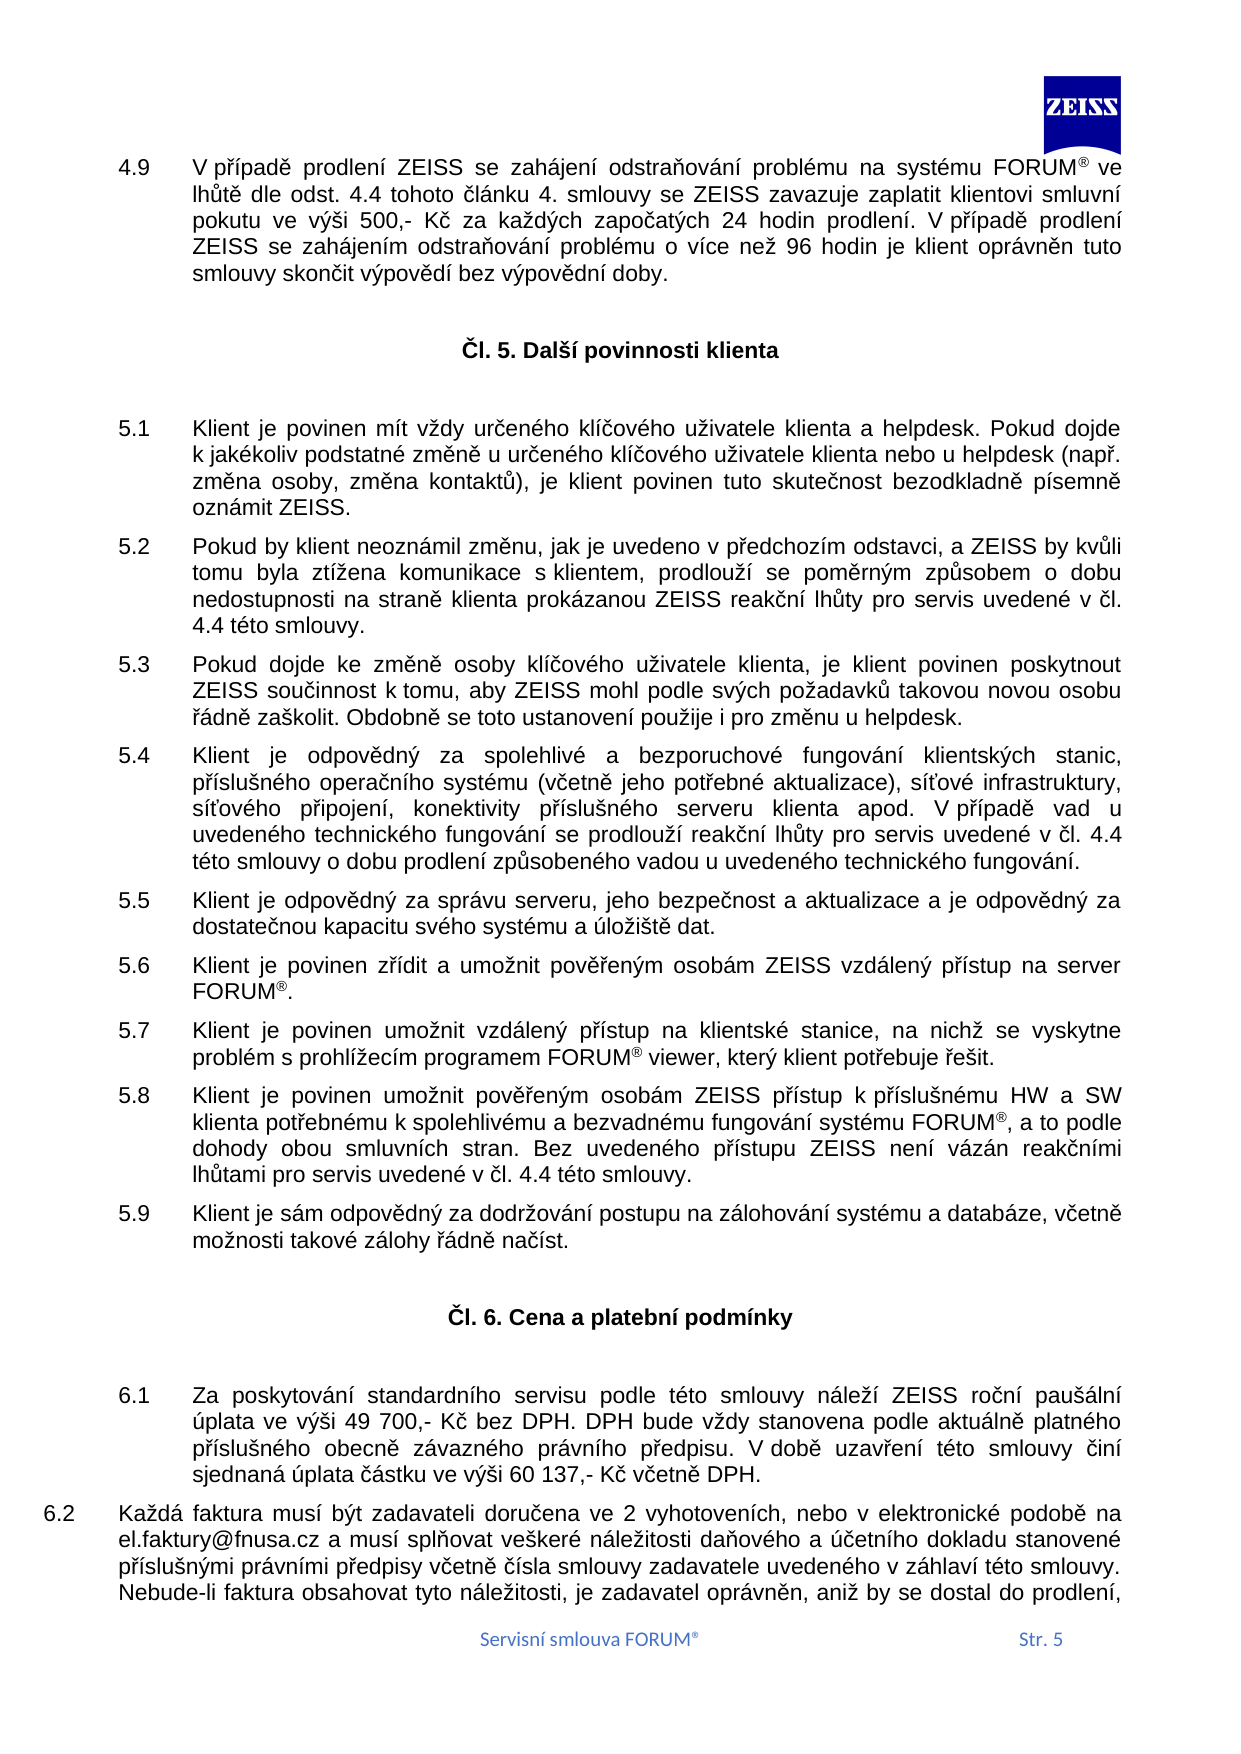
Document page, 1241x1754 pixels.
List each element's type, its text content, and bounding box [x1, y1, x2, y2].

list Pokud by klient neoznámil změnu, jak je uvedeno v předchozím odstavci, a ZEISS by kvůli tomu byla ztížena komunikace s klientem, prodlouží se poměrným způsobem o dobu nedostupnosti na straně klienta prokázanou ZEISS reakční lhůty pro servis uvedené v čl. 4.4 této smlouvy. [118, 533, 1122, 638]
list Klient je odpovědný za správu serveru, jeho bezpečnost a aktualizace a je odpovědný za dostatečnou kapacitu svého systému a úložiště dat. [118, 887, 1122, 939]
list Každá faktura musí být zadavateli doručena ve 2 vyhotoveních, nebo v elektronické podobě na el.faktury@fnusa.cz a musí splňovat veškeré náležitosti daňového a účetního dokladu stanovené příslušnými právními předpisy včetně čísla smlouvy zadavatele uvedeného v záhlaví této smlouvy. Nebude-li faktura obsahovat tyto náležitosti, je zadavatel oprávněn, aniž by se dostal do prodlení, [43, 1500, 1122, 1605]
list Klient je povinen mít vždy určeného klíčového uživatele klienta a helpdesk. Pokud dojde k jakékoliv podstatné změně u určeného klíčového uživatele klienta nebo u helpdesk (např. změna osoby, změna kontaktů), je klient povinen tuto skutečnost bezodkladně písemně oznámit ZEISS. [118, 415, 1122, 520]
list Klient je povinen umožnit pověřeným osobám ZEISS přístup k příslušnému HW a SW klienta potřebnému k spolehlivému a bezvadnému fungování systému FORUM®, a to podle dohody obou smluvních stran. Bez uvedeného přístupu ZEISS není vázán reakčními lhůtami pro servis uvedené v čl. 4.4 této smlouvy. [118, 1082, 1122, 1188]
list Klient je povinen zřídit a umožnit pověřeným osobám ZEISS vzdálený přístup na server FORUM®. [118, 952, 1122, 1004]
text Čl. 5. Další povinnosti klienta [118, 337, 1122, 364]
list Pokud dojde ke změně osoby klíčového uživatele klienta, je klient povinen poskytnout ZEISS součinnost k tomu, aby ZEISS mohl podle svých požadavků takovou novou osobu řádně zaškolit. Obdobně se toto ustanovení použije i pro změnu u helpdesk. [118, 651, 1122, 730]
list Klient je povinen umožnit vzdálený přístup na klientské stanice, na nichž se vyskytne problém s prohlížecím programem FORUM® viewer, který klient potřebuje řešit. [118, 1017, 1122, 1070]
text Čl. 6. Cena a platební podmínky [118, 1304, 1122, 1331]
list Klient je sám odpovědný za dodržování postupu na zálohování systému a databáze, včetně možnosti takové zálohy řádně načíst. [118, 1200, 1122, 1253]
list Za poskytování standardního servisu podle této smlouvy náleží ZEISS roční paušální úplata ve výši 49 700,- Kč bez DPH. DPH bude vždy stanovena podle aktuálně platného příslušného obecně závazného právního předpisu. V době uzavření této smlouvy činí sjednaná úplata částku ve výši 60 137,- Kč včetně DPH. [118, 1382, 1122, 1487]
list V případě prodlení ZEISS se zahájení odstraňování problému na systému FORUM® ve lhůtě dle odst. 4.4 tohoto článku 4. smlouvy se ZEISS zavazuje zaplatit klientovi smluvní pokutu ve výši 500,- Kč za každých započatých 24 hodin prodlení. V případě prodlení ZEISS se zahájením odstraňování problému o více než 96 hodin je klient oprávněn tuto smlouvy skončit výpovědí bez výpovědní doby. [118, 118, 1122, 286]
list Klient je odpovědný za spolehlivé a bezporuchové fungování klientských stanic, příslušného operačního systému (včetně jeho potřebné aktualizace), síťové infrastruktury, síťového připojení, konektivity příslušného serveru klienta apod. V případě vad u uvedeného technického fungování se prodlouží reakční lhůty pro servis uvedené v čl. 4.4 této smlouvy o dobu prodlení způsobeného vadou u uvedeného technického fungování. [118, 742, 1122, 874]
